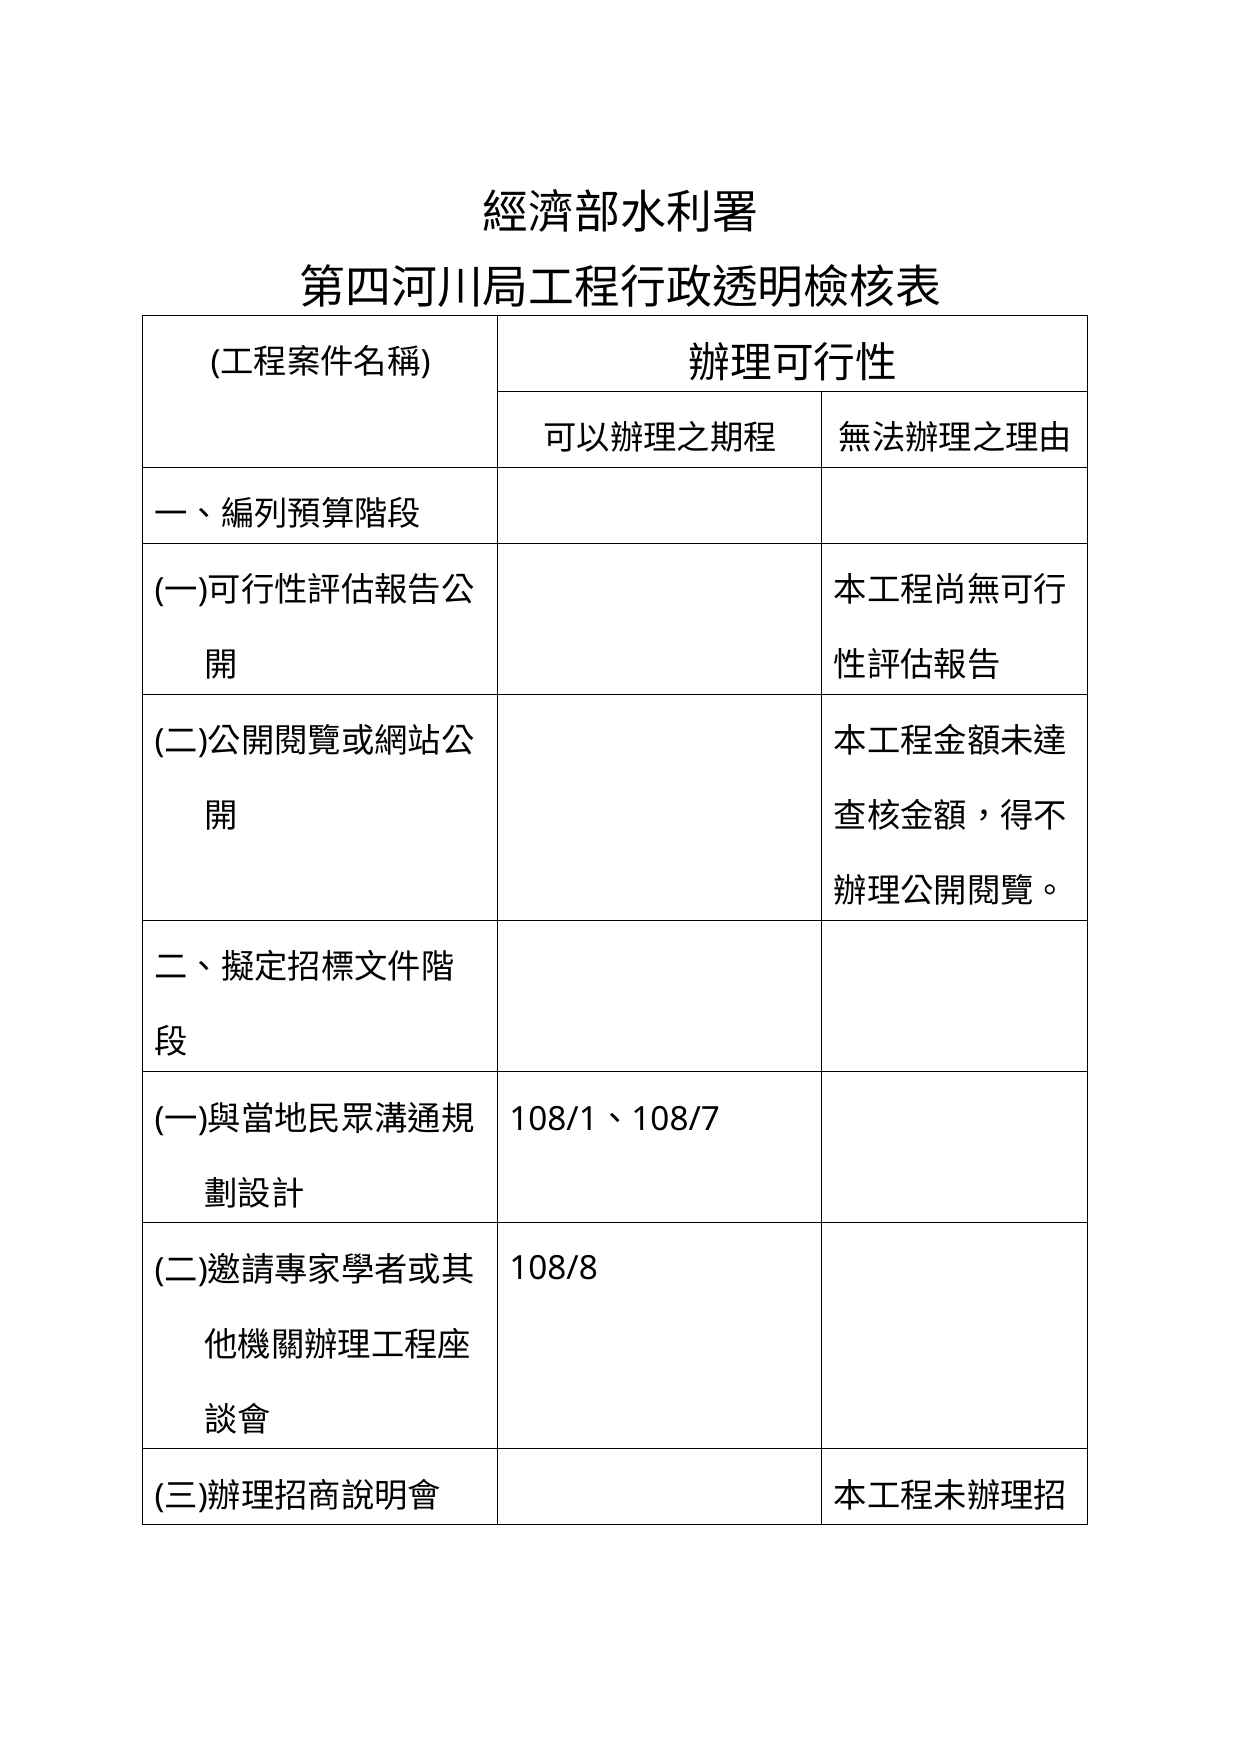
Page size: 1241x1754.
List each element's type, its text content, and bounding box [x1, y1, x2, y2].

table_cell [822, 1072, 1087, 1222]
table_header (工程案件名稱) [143, 316, 497, 467]
table_cell 公開閱覽或網站公開 [143, 695, 497, 920]
table_cell [498, 1449, 821, 1524]
table_cell [498, 544, 821, 694]
table_cell 無法辦理之理由 [822, 392, 1087, 467]
table_cell 108/1、108/7 [498, 1072, 821, 1222]
table_cell 辦理招商說明會 [143, 1449, 497, 1524]
table_cell [822, 1223, 1087, 1448]
table_cell 本工程未辦理招 [822, 1449, 1087, 1524]
table_header 辦理可行性 [498, 316, 1087, 391]
table_cell 本工程尚無可行性評估報告 [822, 544, 1087, 694]
table_cell 二、擬定招標文件階段 [143, 921, 497, 1071]
table_cell [822, 921, 1087, 1071]
table_cell [498, 468, 821, 543]
text 第四河川局工程行政透明檢核表 [187, 239, 1053, 314]
text 經濟部水利署 [187, 164, 1053, 239]
table_cell [498, 921, 821, 1071]
table_cell 一、編列預算階段 [143, 468, 497, 543]
table_cell 與當地民眾溝通規劃設計 [143, 1072, 497, 1222]
table_cell 可以辦理之期程 [498, 392, 821, 467]
table_cell 可行性評估報告公開 [143, 544, 497, 694]
table_cell [822, 468, 1087, 543]
table_cell [498, 695, 821, 920]
table_cell 邀請專家學者或其他機關辦理工程座談會 [143, 1223, 497, 1448]
table_cell 本工程金額未達查核金額，得不辦理公開閱覽。 [822, 695, 1087, 920]
table_cell 108/8 [498, 1223, 821, 1448]
